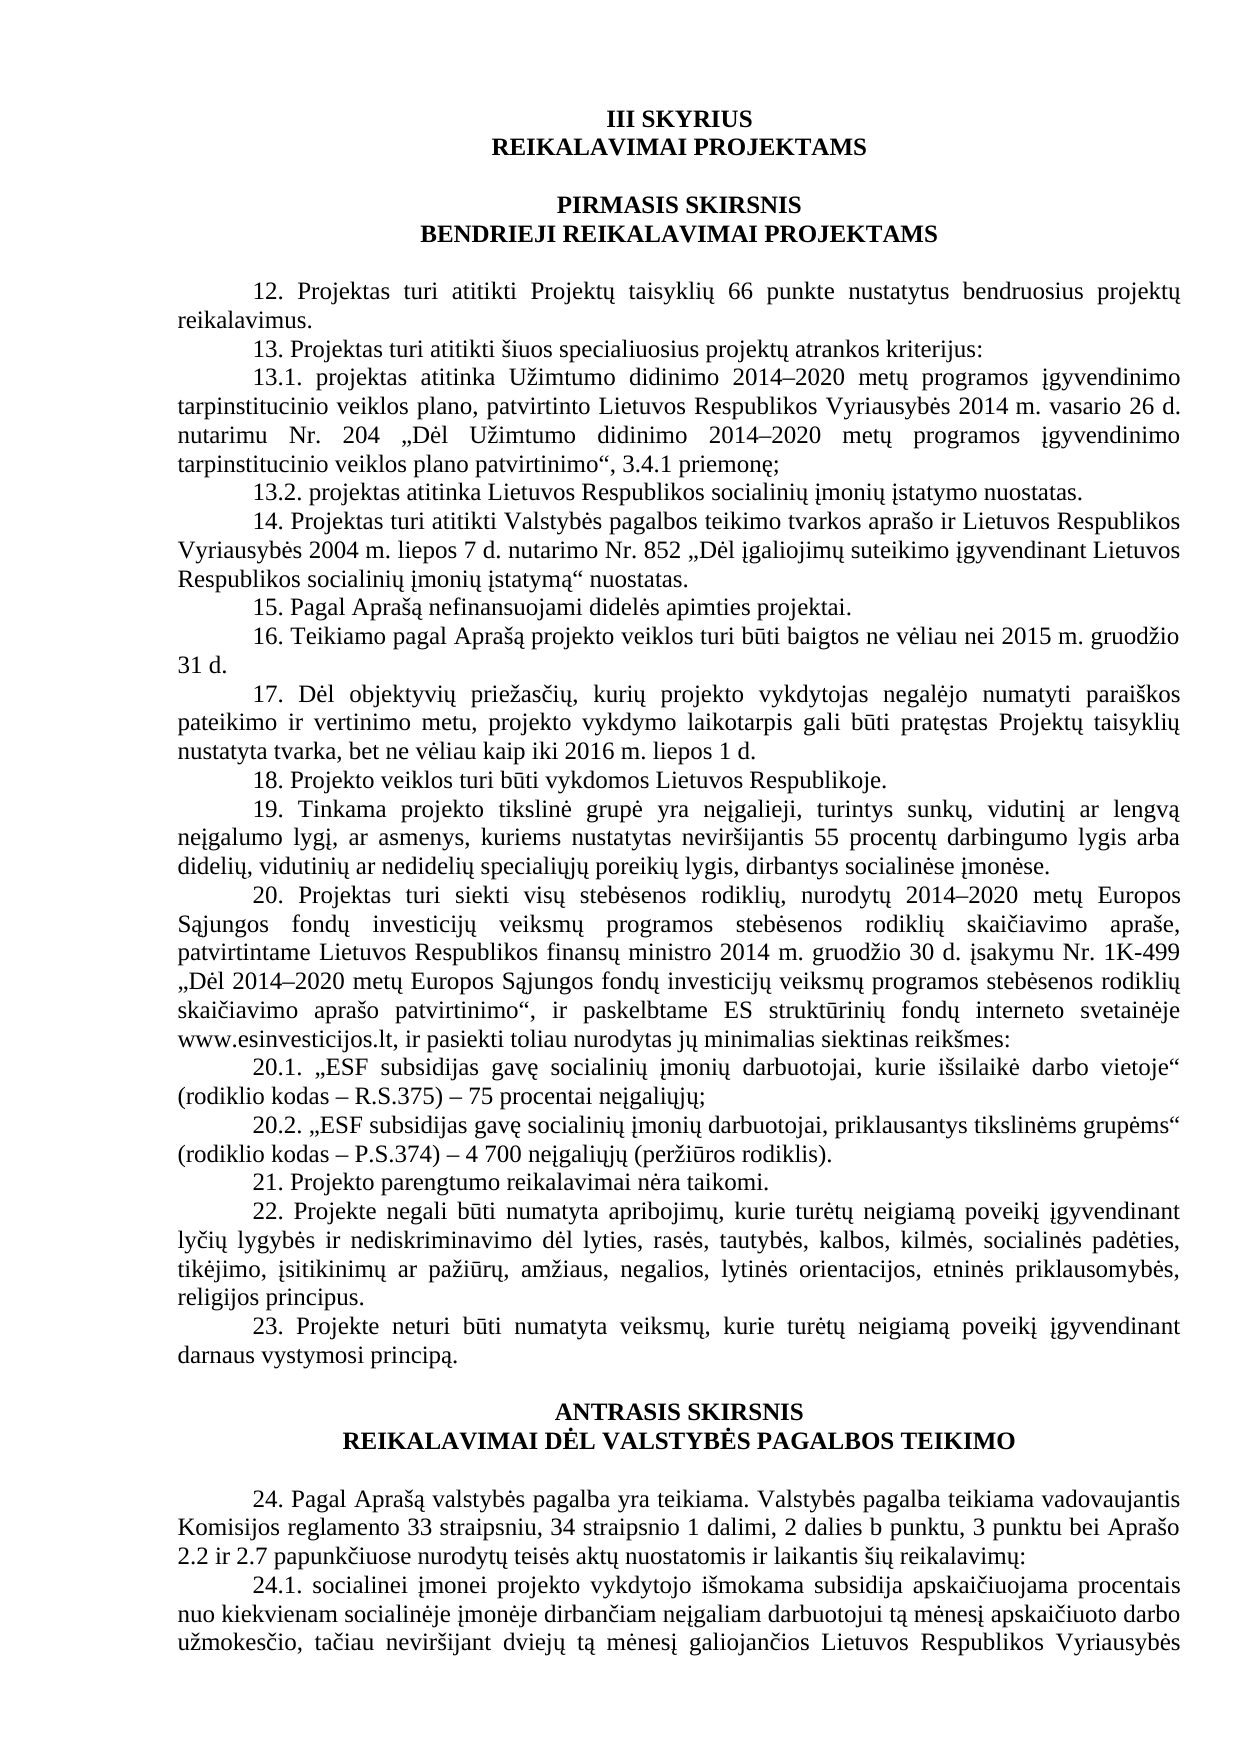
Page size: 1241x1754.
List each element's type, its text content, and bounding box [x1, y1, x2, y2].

text 14. Projektas turi atitikti Valstybės pagalbos teikimo tvarkos aprašo ir Lietuvos Respublikos Vyriausybės 2004 m. liepos 7 d. nutarimo Nr. 852 „Dėl įgaliojimų suteikimo įgyvendinant Lietuvos Respublikos socialinių įmonių įstatymą“ nuostatas. [177, 506, 1181, 592]
text 23. Projekte neturi būti numatyta veiksmų, kurie turėtų neigiamą poveikį įgyvendinant darnaus vystymosi principą. [177, 1311, 1181, 1369]
text 20.1. „ESF subsidijas gavę socialinių įmonių darbuotojai, kurie išsilaikė darbo vietoje“ (rodiklio kodas – R.S.375) – 75 procentai neįgaliųjų; [177, 1052, 1181, 1110]
text 17. Dėl objektyvių priežasčių, kurių projekto vykdytojas negalėjo numatyti paraiškos pateikimo ir vertinimo metu, projekto vykdymo laikotarpis gali būti pratęstas Projektų taisyklių nustatyta tvarka, bet ne vėliau kaip iki 2016 m. liepos 1 d. [177, 679, 1181, 765]
text REIKALAVIMAI DĖL VALSTYBĖS PAGALBOS TEIKIMO [177, 1426, 1181, 1455]
text 24.1. socialinei įmonei projekto vykdytojo išmokama subsidija apskaičiuojama procentais nuo kiekvienam socialinėje įmonėje dirbančiam neįgaliam darbuotojui tą mėnesį apskaičiuoto darbo užmokesčio, tačiau neviršijant dviejų tą mėnesį galiojančios Lietuvos Respublikos Vyriausybės [177, 1570, 1181, 1656]
text 13.1. projektas atitinka Užimtumo didinimo 2014–2020 metų programos įgyvendinimo tarpinstitucinio veiklos plano, patvirtinto Lietuvos Respublikos Vyriausybės 2014 m. vasario 26 d. nutarimu Nr. 204 „Dėl Užimtumo didinimo 2014–2020 metų programos įgyvendinimo tarpinstitucinio veiklos plano patvirtinimo“, 3.4.1 priemonę; [177, 362, 1181, 477]
text PIRMASIS SKIRSNIS [177, 190, 1181, 219]
text 24. Pagal Aprašą valstybės pagalba yra teikiama. Valstybės pagalba teikiama vadovaujantis Komisijos reglamento 33 straipsniu, 34 straipsnio 1 dalimi, 2 dalies b punktu, 3 punktu bei Aprašo 2.2 ir 2.7 papunkčiuose nurodytų teisės aktų nuostatomis ir laikantis šių reikalavimų: [177, 1484, 1181, 1570]
text 15. Pagal Aprašą nefinansuojami didelės apimties projektai. [177, 592, 1181, 621]
text 22. Projekte negali būti numatyta apribojimų, kurie turėtų neigiamą poveikį įgyvendinant lyčių lygybės ir nediskriminavimo dėl lyties, rasės, tautybės, kalbos, kilmės, socialinės padėties, tikėjimo, įsitikinimų ar pažiūrų, amžiaus, negalios, lytinės orientacijos, etninės priklausomybės, religijos principus. [177, 1196, 1181, 1311]
text BENDRIEJI REIKALAVIMAI PROJEKTAMS [177, 219, 1181, 247]
text 13. Projektas turi atitikti šiuos specialiuosius projektų atrankos kriterijus: [177, 334, 1181, 362]
text 19. Tinkama projekto tikslinė grupė yra neįgalieji, turintys sunkų, vidutinį ar lengvą neįgalumo lygį, ar asmenys, kuriems nustatytas neviršijantis 55 procentų darbingumo lygis arba didelių, vidutinių ar nedidelių specialiųjų poreikių lygis, dirbantys socialinėse įmonėse. [177, 794, 1181, 880]
text 13.2. projektas atitinka Lietuvos Respublikos socialinių įmonių įstatymo nuostatas. [177, 477, 1181, 506]
text REIKALAVIMAI PROJEKTAMS [177, 132, 1181, 161]
text III SKYRIUS [177, 104, 1181, 132]
text 21. Projekto parengtumo reikalavimai nėra taikomi. [177, 1167, 1181, 1196]
text 16. Teikiamo pagal Aprašą projekto veiklos turi būti baigtos ne vėliau nei 2015 m. gruodžio 31 d. [177, 621, 1181, 679]
text 12. Projektas turi atitikti Projektų taisyklių 66 punkte nustatytus bendruosius projektų reikalavimus. [177, 276, 1181, 334]
text ANTRASIS SKIRSNIS [177, 1397, 1181, 1426]
text 20. Projektas turi siekti visų stebėsenos rodiklių, nurodytų 2014–2020 metų Europos Sąjungos fondų investicijų veiksmų programos stebėsenos rodiklių skaičiavimo apraše, patvirtintame Lietuvos Respublikos finansų ministro 2014 m. gruodžio 30 d. įsakymu Nr. 1K-499 „Dėl 2014–2020 metų Europos Sąjungos fondų investicijų veiksmų programos stebėsenos rodiklių skaičiavimo aprašo patvirtinimo“, ir paskelbtame ES struktūrinių fondų interneto svetainėje www.esinvesticijos.lt, ir pasiekti toliau nurodytas jų minimalias siektinas reikšmes: [177, 880, 1181, 1052]
text 20.2. „ESF subsidijas gavę socialinių įmonių darbuotojai, priklausantys tikslinėms grupėms“ (rodiklio kodas – P.S.374) – 4 700 neįgaliųjų (peržiūros rodiklis). [177, 1110, 1181, 1167]
text 18. Projekto veiklos turi būti vykdomos Lietuvos Respublikoje. [177, 765, 1181, 794]
